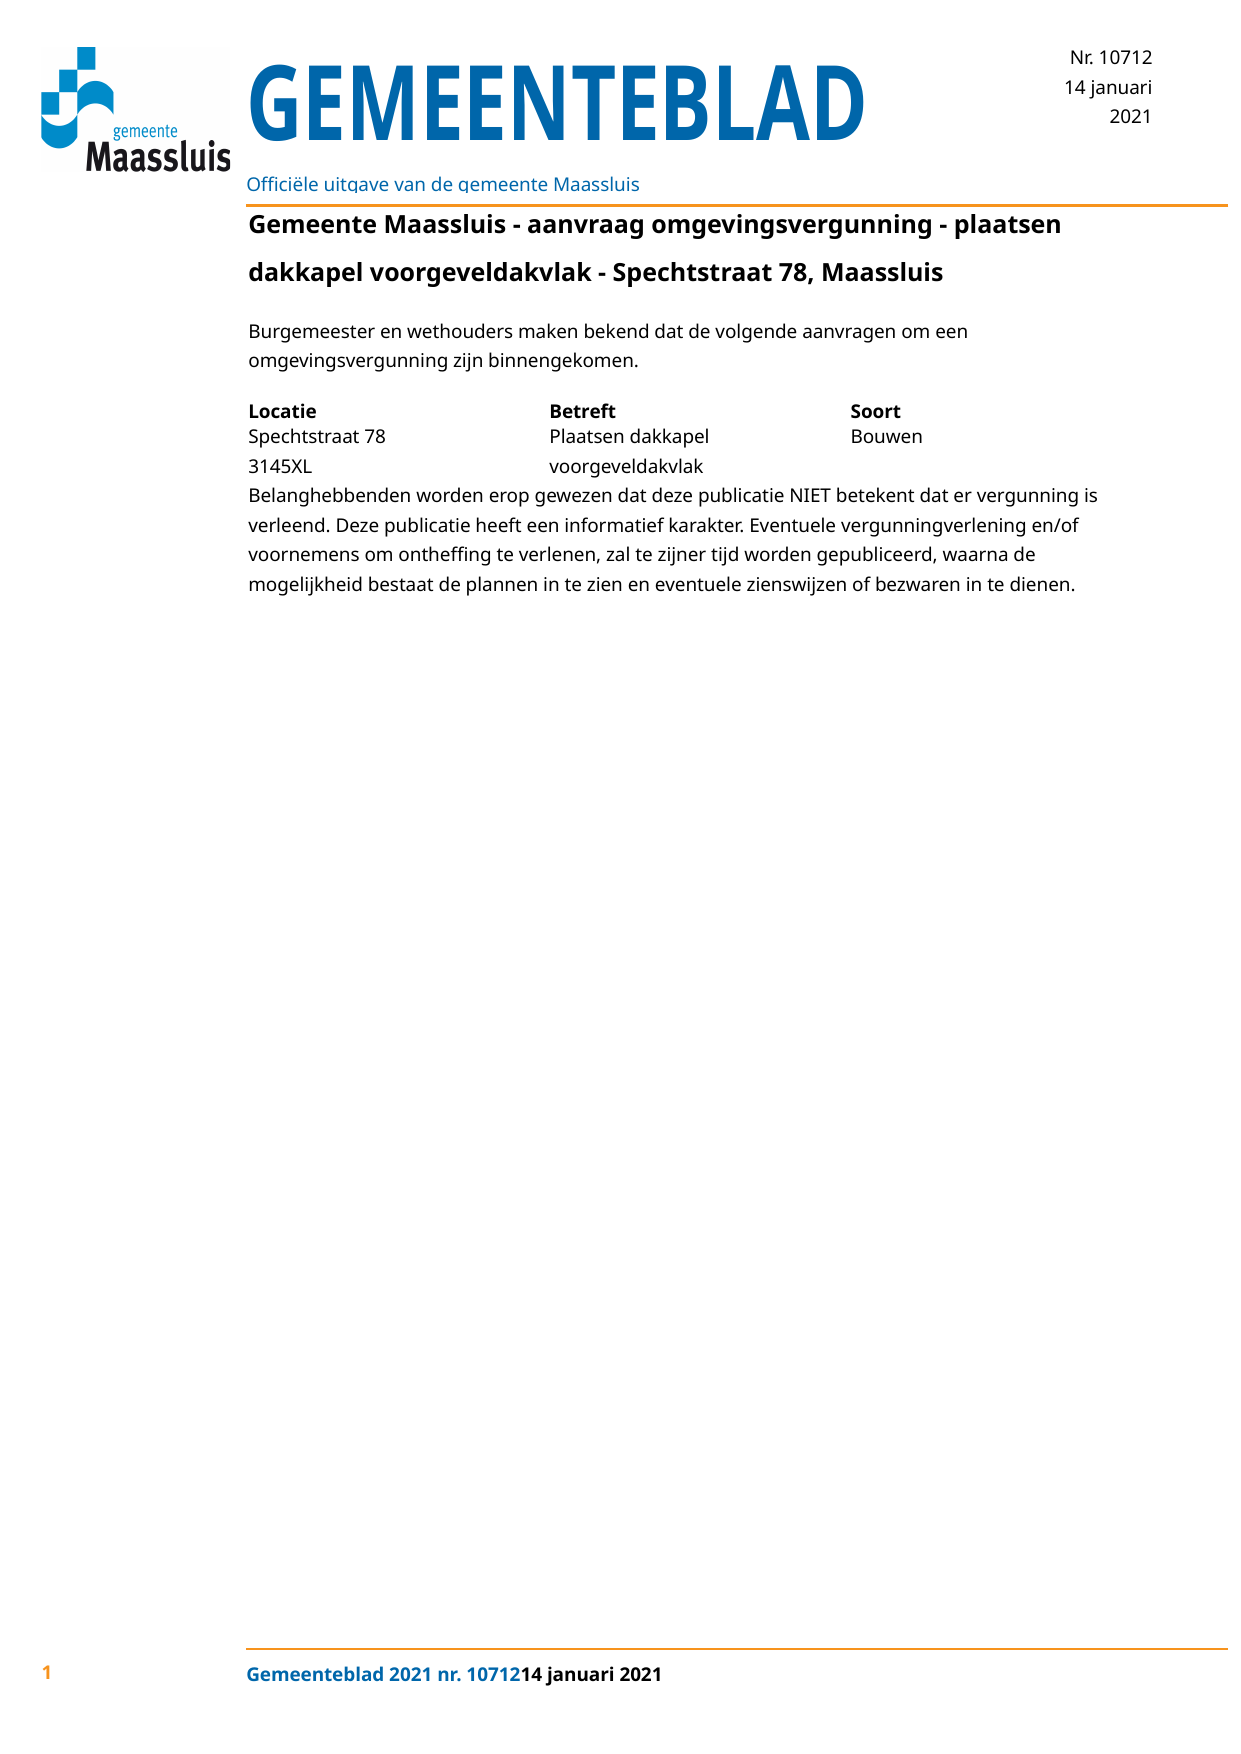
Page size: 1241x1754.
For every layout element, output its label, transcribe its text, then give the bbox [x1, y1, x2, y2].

text Belanghebbenden worden erop gewezen dat deze publicatie NIET betekent dat er vergunning is verleend. Deze publicatie heeft een informatief karakter. Eventuele vergunningverlening en/of voornemens om ontheffing te verlenen, zal te zijner tijd worden gepubliceerd, waarna de mogelijkheid bestaat de plannen in te zien en eventuele zienswijzen of bezwaren in te dienen. [248, 482, 1152, 597]
table_header Betreft [549, 398, 850, 424]
table_header Locatie [248, 398, 549, 424]
table_cell Plaatsen dakkapel voorgeveldakvlak [549, 424, 850, 479]
picture [41, 47, 231, 172]
table_cell Bouwen [850, 424, 1152, 479]
picture [41, 47, 77, 92]
text Burgemeester en wethouders maken bekend dat de volgende aanvragen om een omgevingsvergunning zijn binnengekomen. [248, 318, 1152, 373]
table_cell Spechtstraat 78 3145XL [248, 424, 549, 479]
text Gemeente Maassluis - aanvraag omgevingsvergunning - plaatsen dakkapel voorgeveldakvlak - Spechtstraat 78, Maassluis [248, 207, 1152, 288]
table_header Soort [850, 398, 1152, 424]
